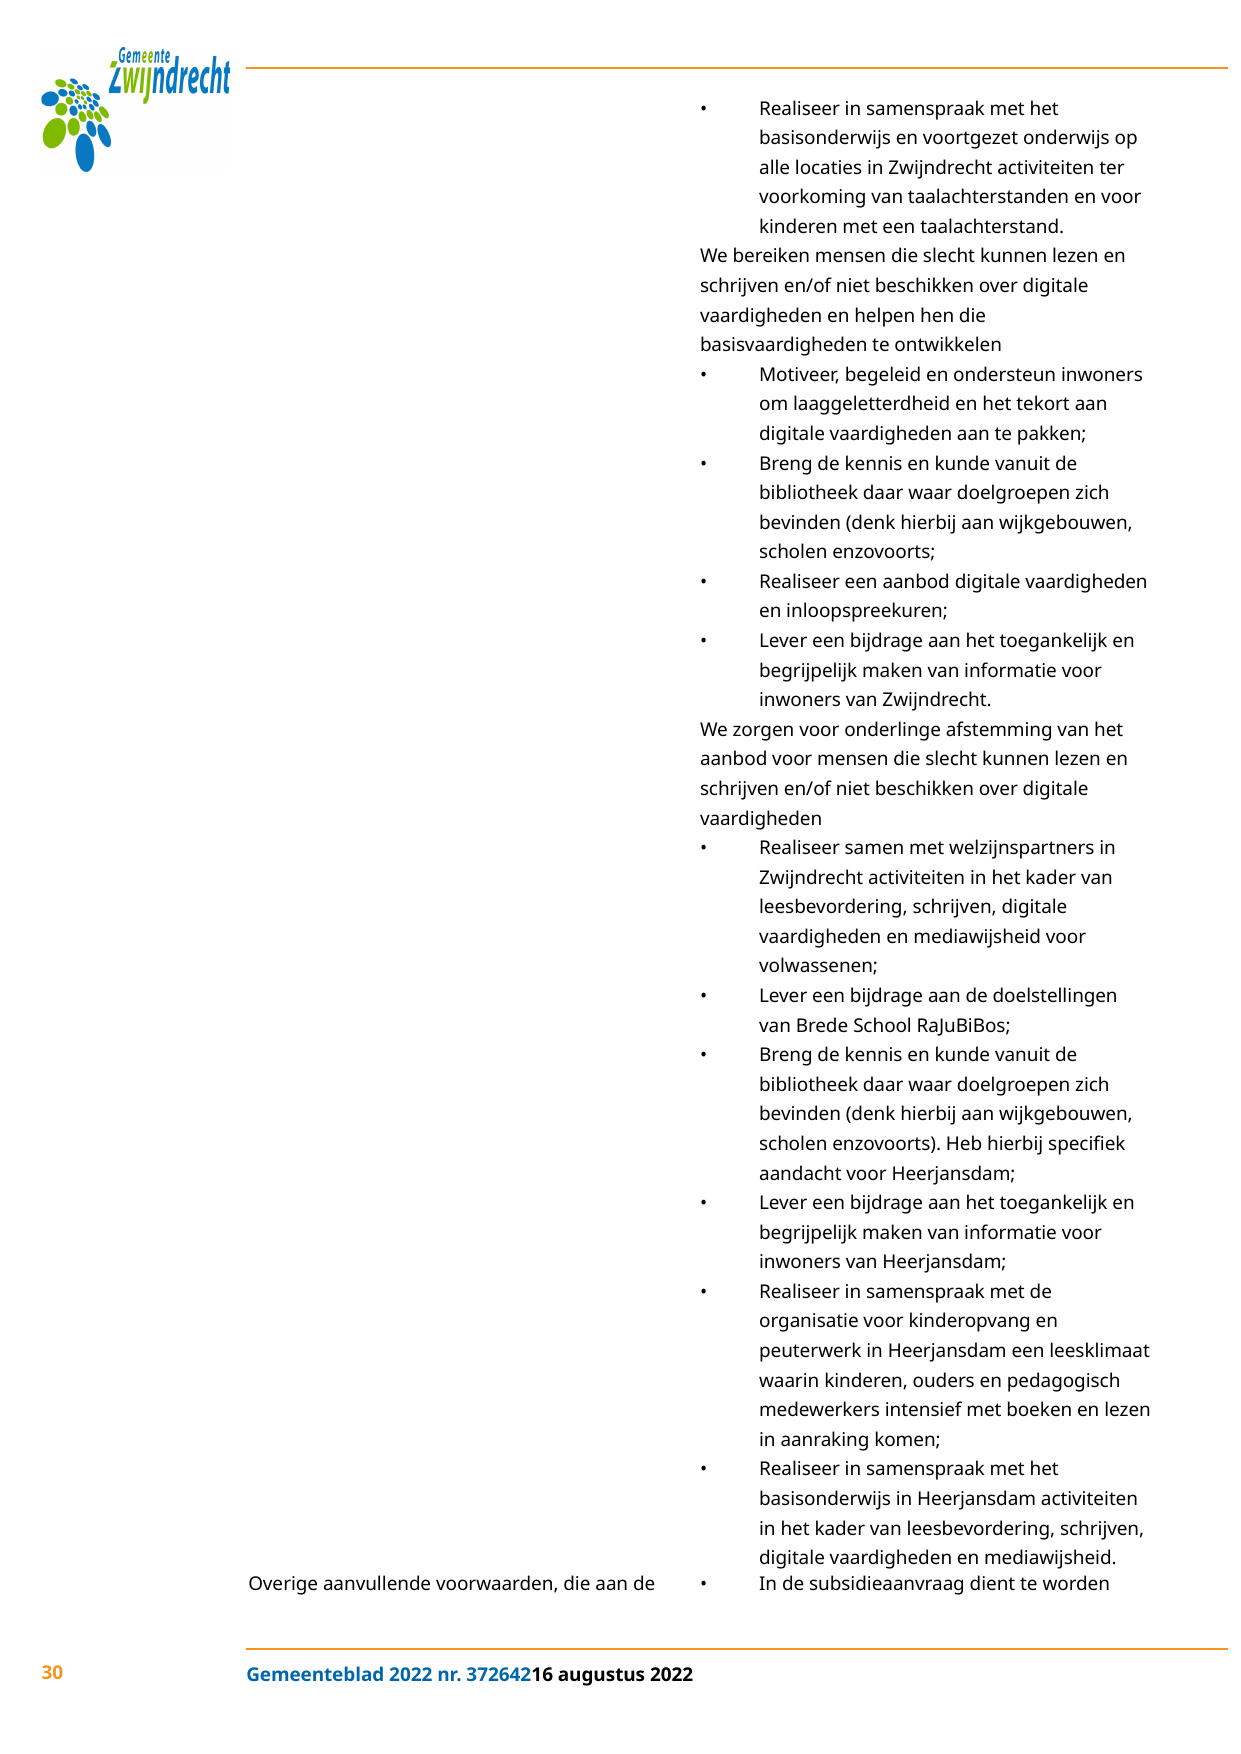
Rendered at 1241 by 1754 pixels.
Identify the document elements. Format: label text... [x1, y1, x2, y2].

table_cell In de subsidieaanvraag wordt aangegeven op welke wijze uitvoering wordt gegeven aan de volgende onderdelen: Basisdienstverlening: Kinderen en jongeren ontwikkelen hun talenten en optimaliseren hun kansen Realiseer in samenspraak met de organisaties voor kinderopvang en peuterwerk op alle locaties in Zwijndrecht een leesklimaat waarin kinderen, ouders en pedagogisch medewerkers intensief met boeken en lezen in aanraking komen; Realiseer in samenspraak met het basisonderwijs en voortgezet onderwijs op alle locaties in Zwijndrecht activiteiten in het kader van leesbevordering, schrijven, digitale vaardigheden en mediawijsheid. Nieuwkomers voelen zich snel thuis in Zwijndrecht en doen mee in de samenleving Realiseer een activiteitenaanbod waarmee nieuwkomers worden bereikt; Realiseer een aanpak om nieuwkomers toe te leiden naar het taalaanbod. Zorg hierbij dat eventuele kinderen worden meegenomen in de aanpak, ofwel zorg voor een gezinsaanpak; Geef bij uw aanpak aan met wie en op welke wijze u hierbij samenwerkt. Inwoners kunnen op een centraal en laagdrempelig punt terecht voor informatie, advies en ondersteuning Breng de kennis en kunde vanuit de bibliotheek daar waar doelgroepen zich bevinden (denk hierbij aan wijkgebouwen, scholen enzovoorts). Heb hierbij specifiek ook aandacht voor de wijken Noord en Kort Ambacht; Lever een bijdrage aan het toegankelijk en begrijpelijk maken van informatie voor inwoners van Zwijndrecht. Aanpak laaggeletterdheid: We werken aan het voorkomen van taalachterstanden bij kinderen en zorgen voor voldoende passend aanbod voor kinderen met een taalachterstand Realiseer in samenspraak met de organisaties voor kinderopvang en peuterwerk op alle locaties in Zwijndrecht een leesklimaat waarin kinderen, ouders en pedagogisch medewerkers intensief met boeken en lezen in aanraking komen; Realiseer in samenspraak met het basisonderwijs en voortgezet onderwijs op alle locaties in Zwijndrecht activiteiten ter voorkoming van taalachterstanden en voor kinderen met een taalachterstand. We bereiken mensen die slecht kunnen lezen en schrijven en/of niet beschikken over digitale vaardigheden en helpen hen die basisvaardigheden te ontwikkelen Motiveer, begeleid en ondersteun inwoners om laaggeletterdheid en het tekort aan digitale vaardigheden aan te pakken; Breng de kennis en kunde vanuit de bibliotheek daar waar doelgroepen zich bevinden (denk hierbij aan wijkgebouwen, scholen enzovoorts; Realiseer een aanbod digitale vaardigheden en inloopspreekuren; Lever een bijdrage aan het toegankelijk en begrijpelijk maken van informatie voor inwoners van Zwijndrecht. We zorgen voor onderlinge afstemming van het aanbod voor mensen die slecht kunnen lezen en schrijven en/of niet beschikken over digitale vaardigheden Realiseer samen met welzijnspartners in Zwijndrecht activiteiten in het kader van leesbevordering, schrijven, digitale vaardigheden en mediawijsheid voor volwassenen; Lever een bijdrage aan de doelstellingen van Brede School RaJuBiBos; Breng de kennis en kunde vanuit de bibliotheek daar waar doelgroepen zich bevinden (denk hierbij aan wijkgebouwen, scholen enzovoorts). Heb hierbij specifiek aandacht voor Heerjansdam; Lever een bijdrage aan het toegankelijk en begrijpelijk maken van informatie voor inwoners van Heerjansdam; Realiseer in samenspraak met de organisatie voor kinderopvang en peuterwerk in Heerjansdam een leesklimaat waarin kinderen, ouders en pedagogisch medewerkers intensief met boeken en lezen in aanraking komen; Realiseer in samenspraak met het basisonderwijs in Heerjansdam activiteiten in het kader van leesbevordering, schrijven, digitale vaardigheden en mediawijsheid. [700, 95, 1152, 1570]
table_cell In de subsidieaanvraag dient te worden [700, 1570, 1152, 1596]
table_cell [248, 95, 700, 1570]
picture [41, 47, 231, 172]
table_cell Overige aanvullende voorwaarden, die aan de [248, 1570, 700, 1596]
